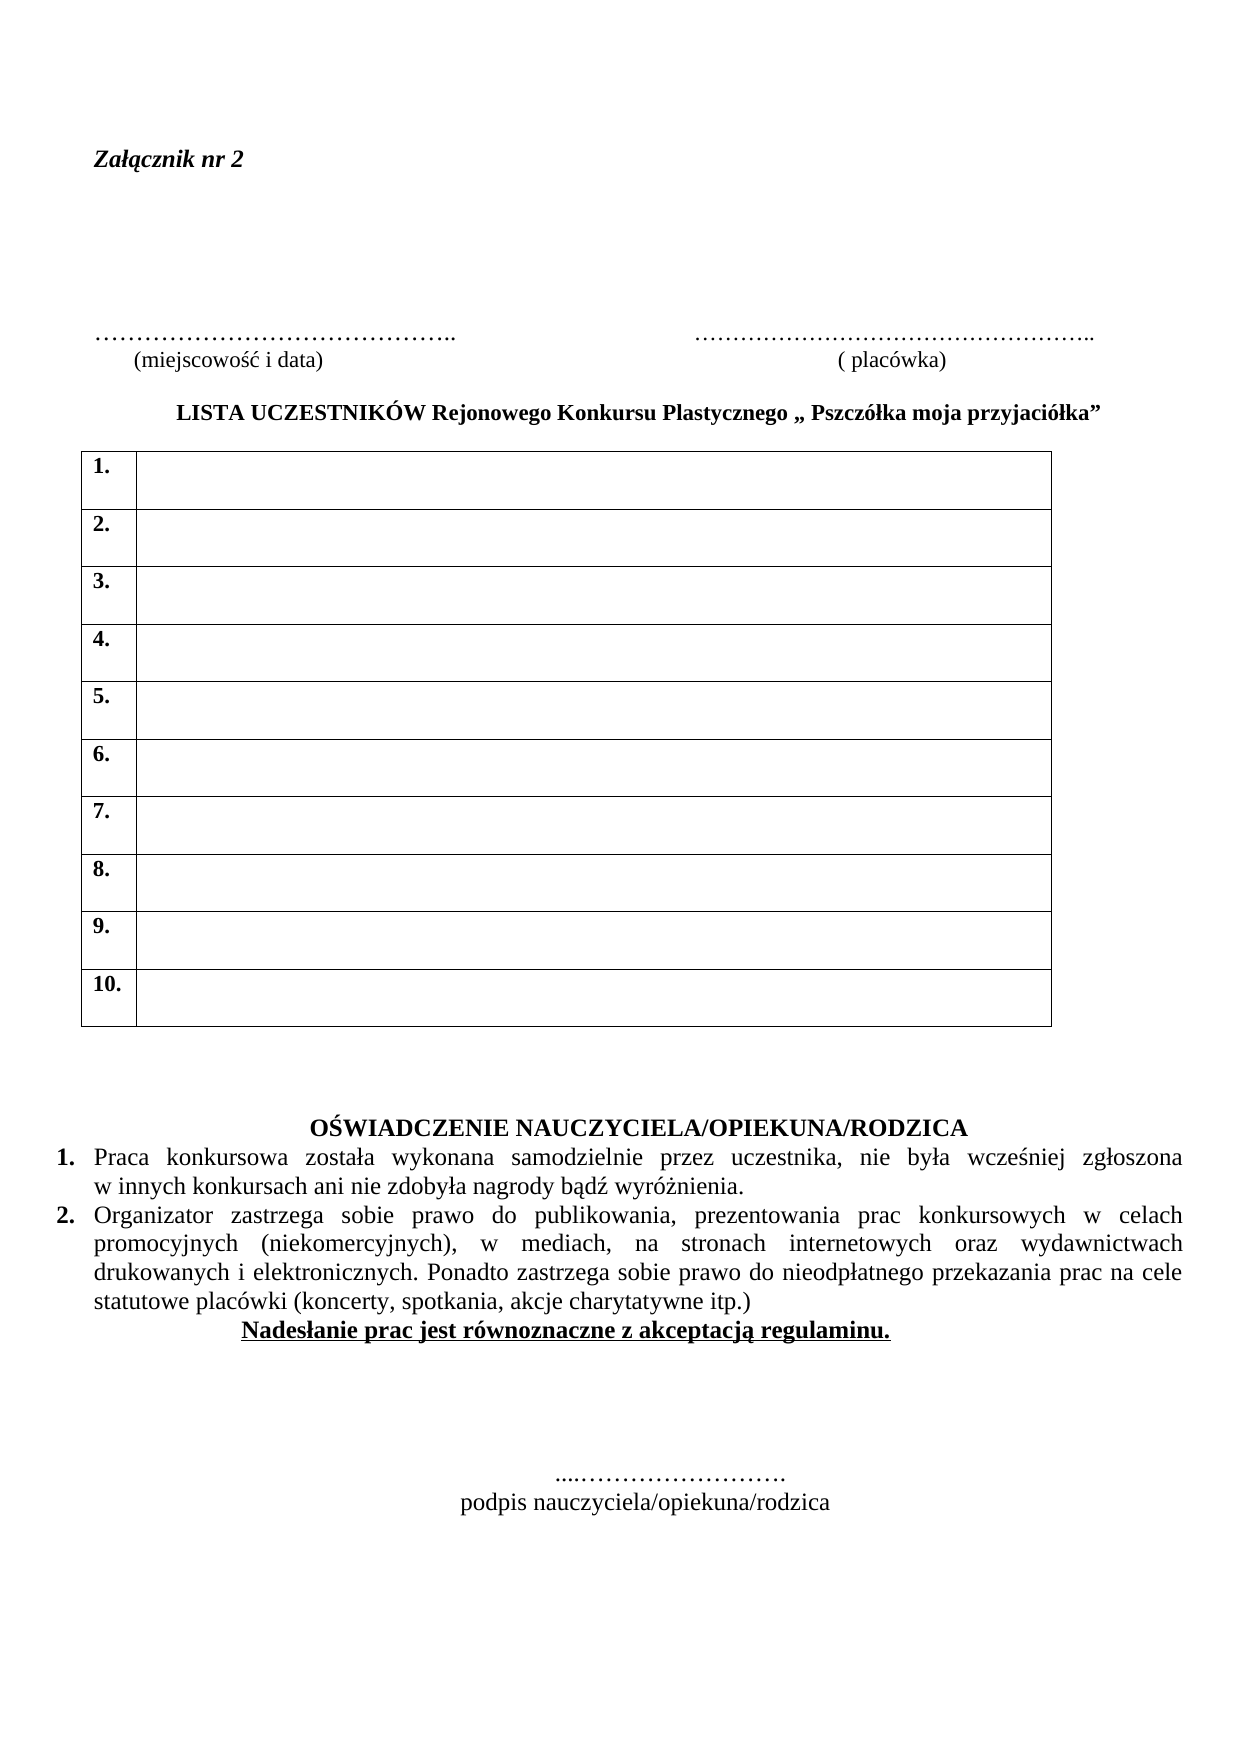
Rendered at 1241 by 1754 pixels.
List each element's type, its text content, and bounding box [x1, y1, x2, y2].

table_cell 9. [82, 912, 136, 969]
text Nadesłanie prac jest równoznaczne z akceptacją regulaminu. [167, 1315, 1184, 1343]
table_cell 10. [82, 970, 136, 1026]
table_cell [137, 682, 1051, 739]
table_cell 8. [82, 855, 136, 911]
table_cell 6. [82, 740, 136, 796]
table_cell 5. [82, 682, 136, 739]
text Załącznik nr 2 [94, 144, 1184, 173]
table_cell [137, 625, 1051, 681]
list Praca konkursowa została wykonana samodzielnie przez uczestnika, nie była wcześniej zgłoszona w innych konkursach ani nie zdobyła nagrody bądź wyróżnienia. [56, 1142, 1184, 1200]
table_cell [137, 510, 1051, 566]
list Organizator zastrzega sobie prawo do publikowania, prezentowania prac konkursowych w celach promocyjnych (niekomercyjnych), w mediach, na stronach internetowych oraz wydawnictwach drukowanych i elektronicznych. Ponadto zastrzega sobie prawo do nieodpłatnego przekazania prac na cele statutowe placówki (koncerty, spotkania, akcje charytatywne itp.) [56, 1200, 1184, 1315]
text LISTA UCZESTNIKÓW Rejonowego Konkursu Plastycznego „ Pszczółka moja przyjaciółka” [94, 398, 1184, 425]
table_cell 2. [82, 510, 136, 566]
text OŚWIADCZENIE NAUCZYCIELA/OPIEKUNA/RODZICA [94, 1113, 1184, 1142]
table_cell 4. [82, 625, 136, 681]
table_cell [137, 797, 1051, 854]
table_cell [137, 970, 1051, 1026]
table_header [137, 452, 1051, 509]
table_cell 3. [82, 567, 136, 624]
table_cell [137, 567, 1051, 624]
text ....……………………. podpis nauczyciela/opiekuna/rodzica [94, 1458, 1184, 1516]
table_header 1. [82, 452, 136, 509]
table_cell [137, 912, 1051, 969]
table_cell [137, 740, 1051, 796]
table_cell [137, 855, 1051, 911]
table_cell 7. [82, 797, 136, 854]
text …………………………………….. …………………………………………….. (miejscowość i data) ( placówka) [94, 317, 1184, 372]
